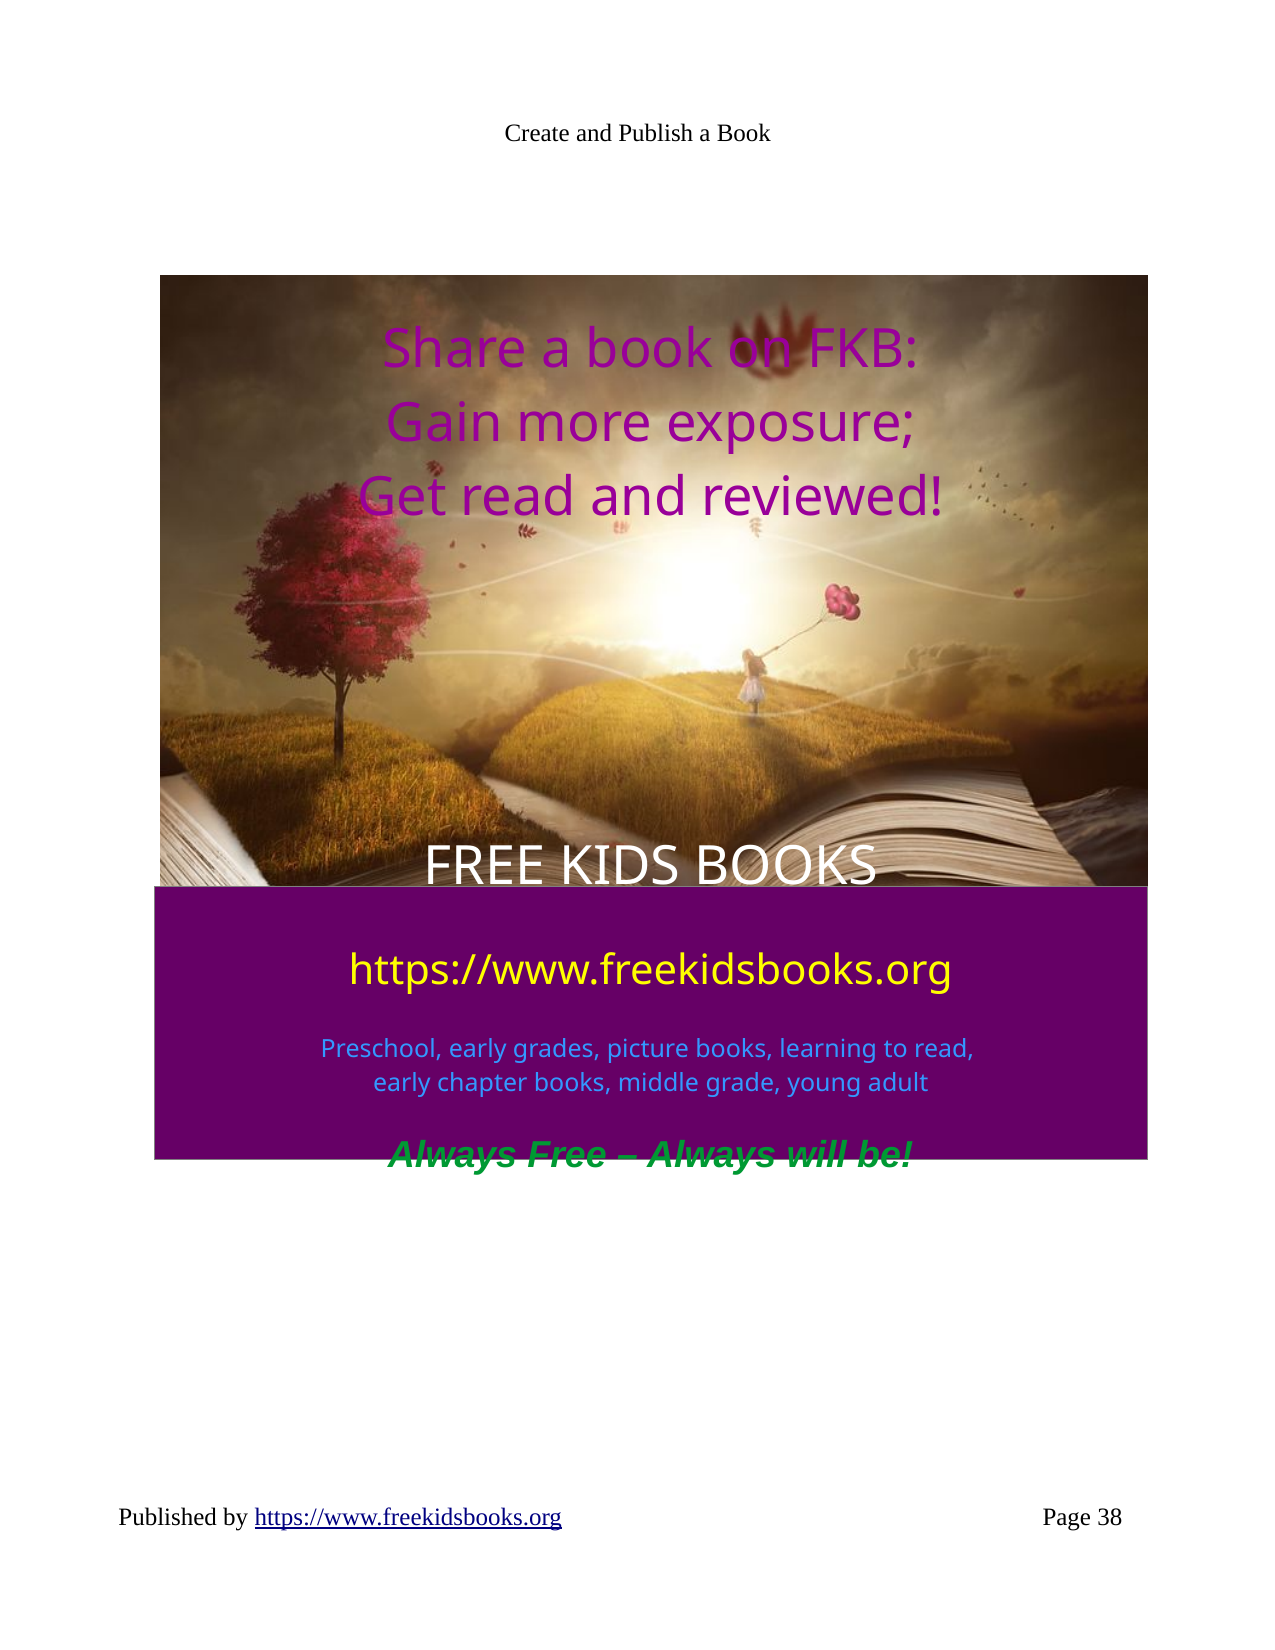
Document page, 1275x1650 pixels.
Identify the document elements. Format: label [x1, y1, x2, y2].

picture [160, 275, 1148, 886]
